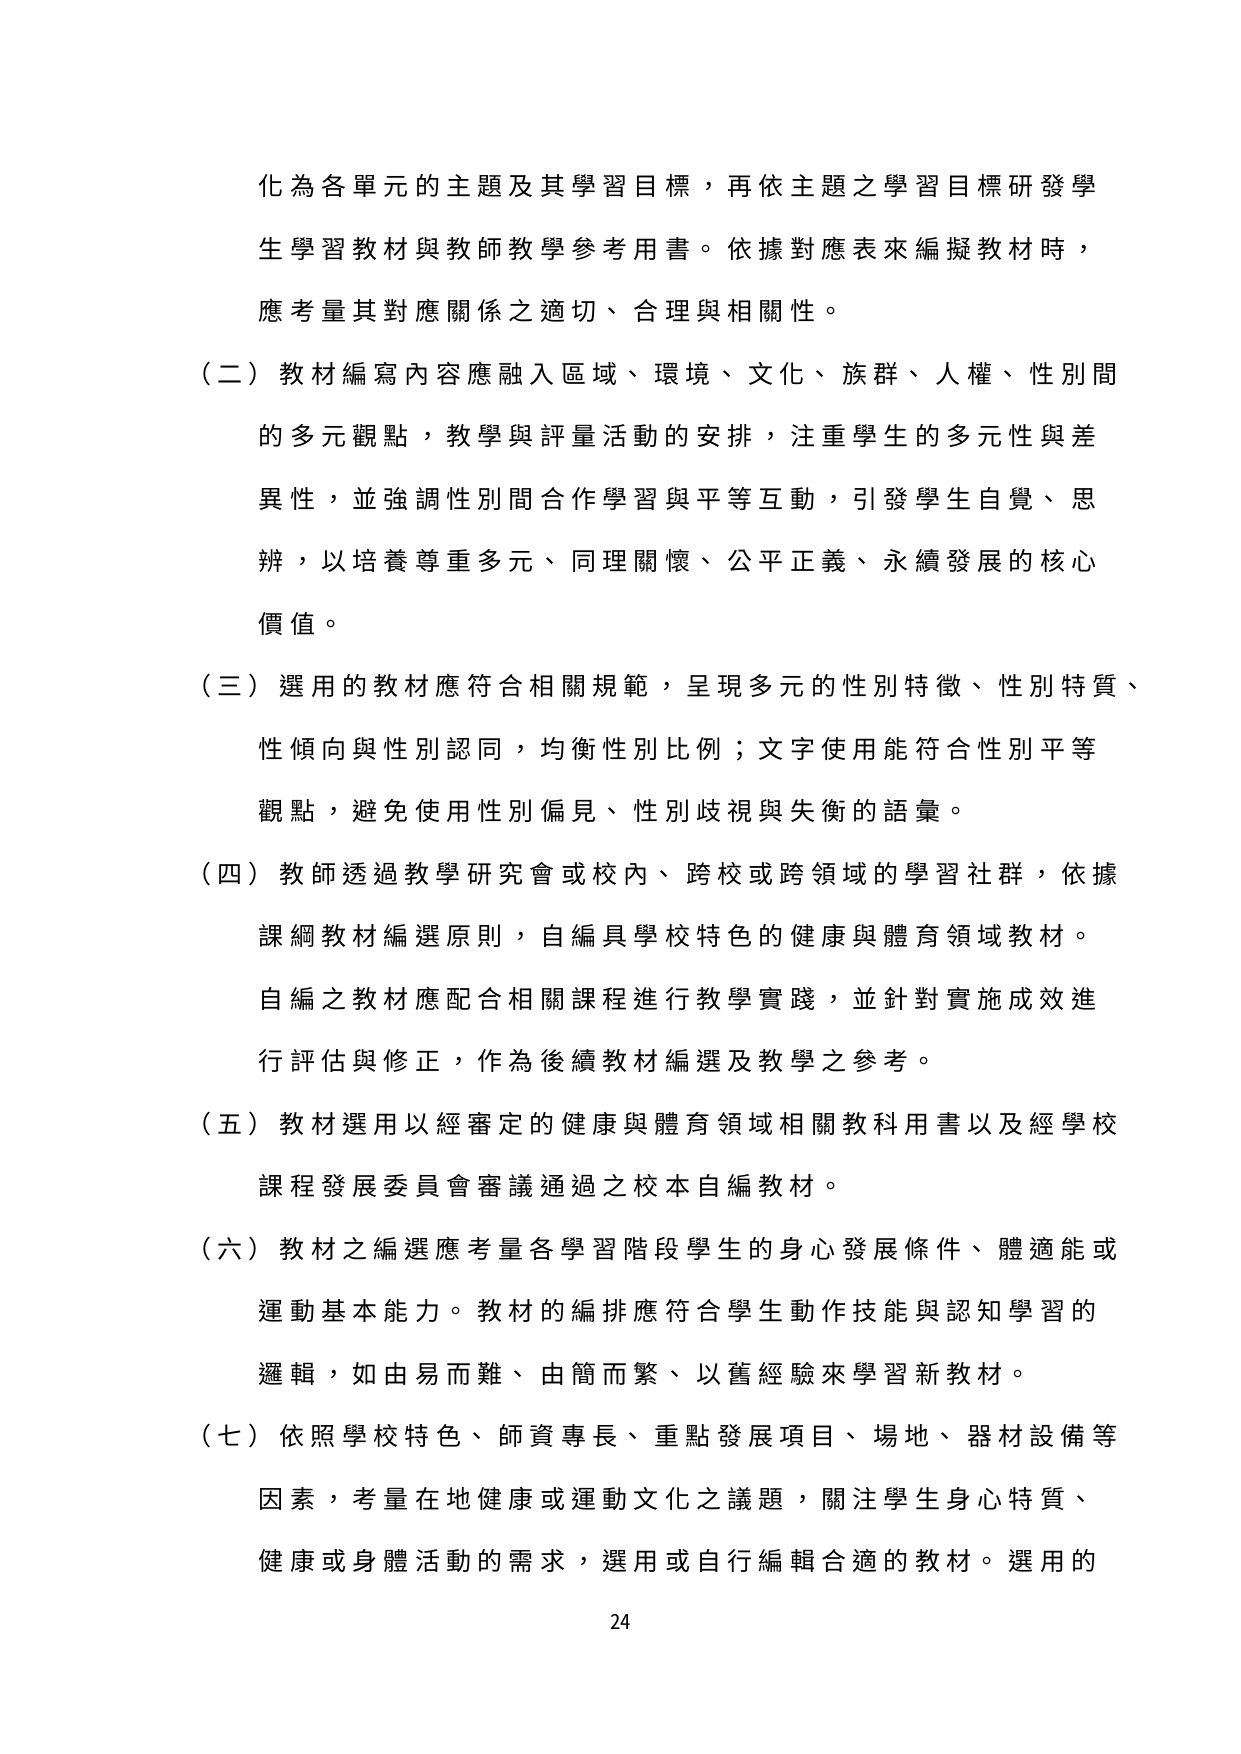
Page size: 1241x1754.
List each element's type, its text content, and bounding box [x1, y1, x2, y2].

text 化為各單元的主題及其學習目標，再依主題之學習目標研發學生學習教材與教師教學參考用書。依據對應表來編擬教材時，應考量其對應關係之適切、合理與相關性。 [179, 143, 1120, 331]
text （六）教材之編選應考量各學習階段學生的身心發展條件、體適能或運動基本能力。教材的編排應符合學生動作技能與認知學習的邏輯，如由易而難、由簡而繁、以舊經驗來學習新教材。 [179, 1206, 1120, 1393]
text （七）依照學校特色、師資專長、重點發展項目、場地、器材設備等因素，考量在地健康或運動文化之議題，關注學生身心特質、健康或身體活動的需求，選用或自行編輯合適的教材。選用的 [179, 1393, 1120, 1581]
text （三）選用的教材應符合相關規範，呈現多元的性別特徵、性別特質、性傾向與性別認同，均衡性別比例；文字使用能符合性別平等觀點，避免使用性別偏見、性別歧視與失衡的語彙。 [179, 643, 1120, 831]
text （五）教材選用以經審定的健康與體育領域相關教科用書以及經學校課程發展委員會審議通過之校本自編教材。 [179, 1081, 1120, 1206]
text （四）教師透過教學研究會或校內、跨校或跨領域的學習社群，依據課綱教材編選原則，自編具學校特色的健康與體育領域教材。自編之教材應配合相關課程進行教學實踐，並針對實施成效進行評估與修正，作為後續教材編選及教學之參考。 [179, 831, 1120, 1081]
text （二）教材編寫內容應融入區域、環境、文化、族群、人權、性別間的多元觀點，教學與評量活動的安排，注重學生的多元性與差異性，並強調性別間合作學習與平等互動，引發學生自覺、思辨，以培養尊重多元、同理關懷、公平正義、永續發展的核心價值。 [179, 331, 1120, 643]
